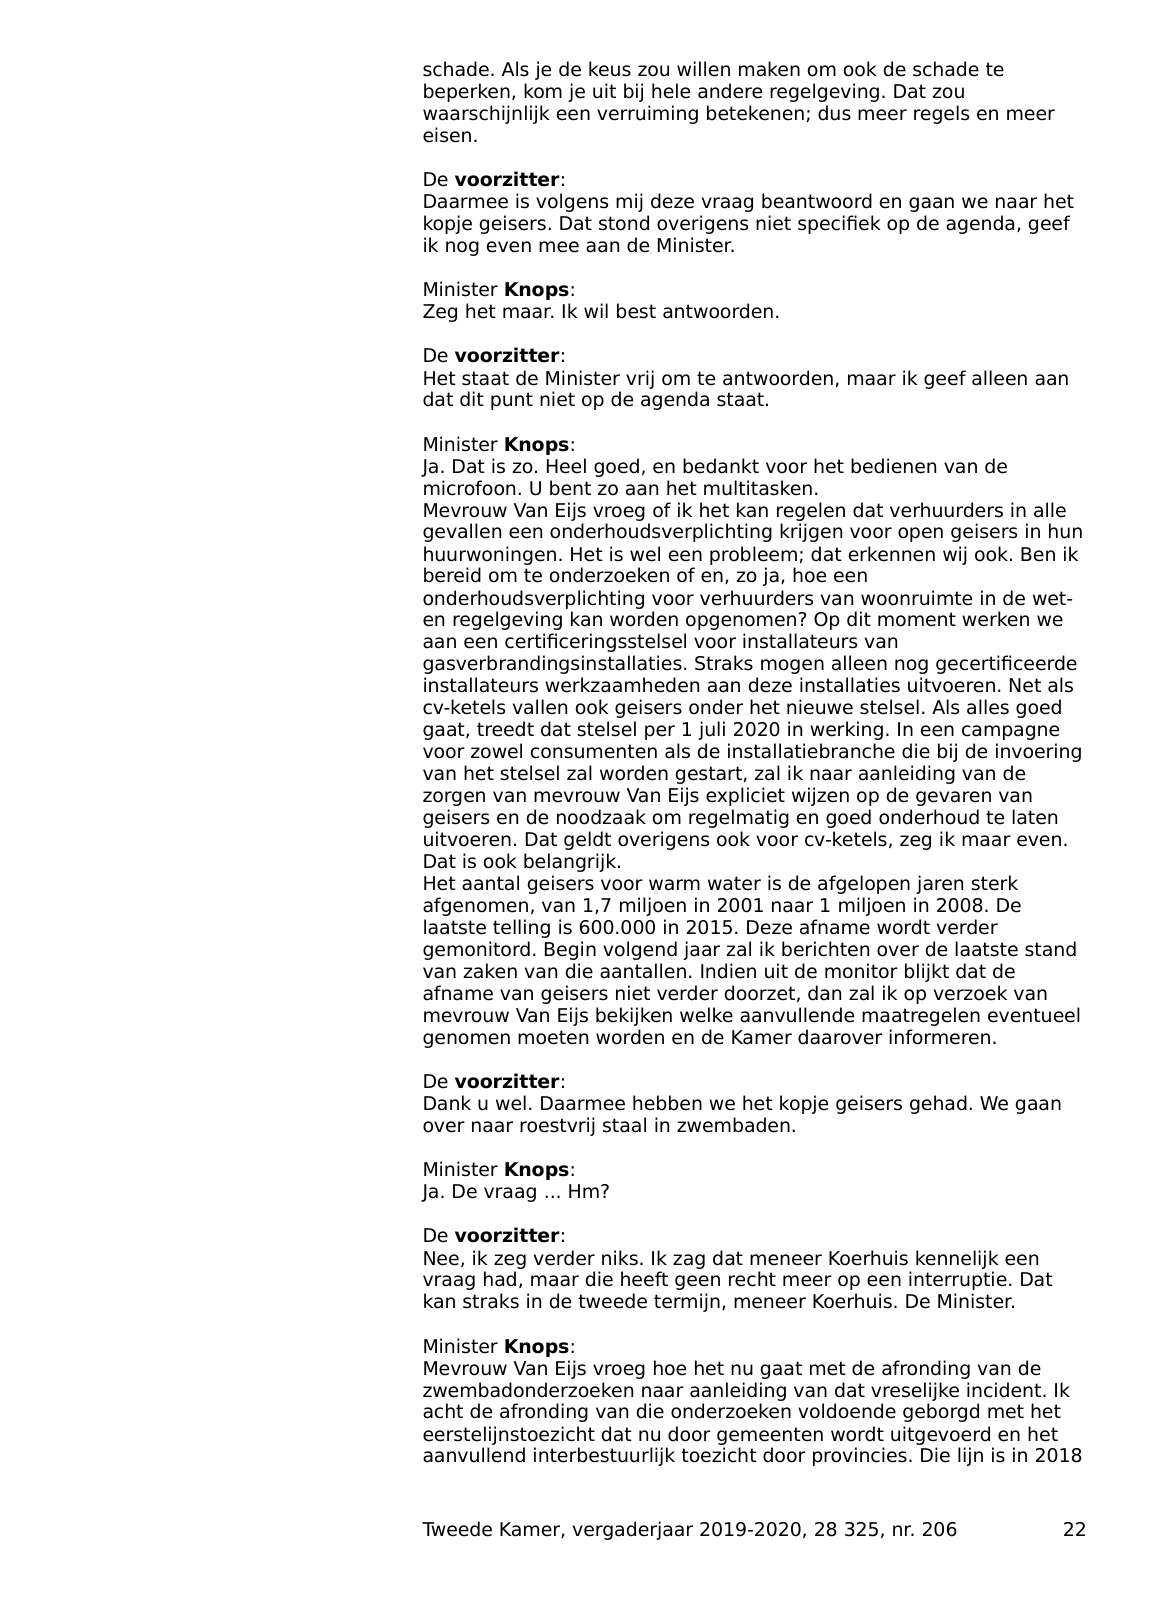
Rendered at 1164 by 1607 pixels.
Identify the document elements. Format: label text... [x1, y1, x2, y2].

text Minister Knops: [422, 1336, 1087, 1357]
text Minister Knops: [422, 433, 1087, 456]
text De voorzitter: [422, 1071, 1087, 1093]
text Zeg het maar. Ik wil best antwoorden. [422, 301, 1087, 323]
text De voorzitter: [422, 345, 1087, 367]
text Minister Knops: [422, 279, 1087, 301]
text schade. Als je de keus zou willen maken om ook de schade te beperken, kom je uit bij hele andere regelgeving. Dat zou waarschijnlijk een verruiming betekenen; dus meer regels en meer eisen. [422, 59, 1087, 147]
text Daarmee is volgens mij deze vraag beantwoord en gaan we naar het kopje geisers. Dat stond overigens niet specifiek op de agenda, geef ik nog even mee aan de Minister. [422, 191, 1087, 257]
text Nee, ik zeg verder niks. Ik zag dat meneer Koerhuis kennelijk een vraag had, maar die heeft geen recht meer op een interruptie. Dat kan straks in de tweede termijn, meneer Koerhuis. De Minister. [422, 1247, 1087, 1313]
text Dank u wel. Daarmee hebben we het kopje geisers gehad. We gaan over naar roestvrij staal in zwembaden. [422, 1093, 1087, 1137]
text Het staat de Minister vrij om te antwoorden, maar ik geef alleen aan dat dit punt niet op de agenda staat. [422, 367, 1087, 411]
text Mevrouw Van Eijs vroeg of ik het kan regelen dat verhuurders in alle gevallen een onderhoudsverplichting krijgen voor open geisers in hun huurwoningen. Het is wel een probleem; dat erkennen wij ook. Ben ik bereid om te onderzoeken of en, zo ja, hoe een onderhoudsverplichting voor verhuurders van woonruimte in de wet- en regelgeving kan worden opgenomen? Op dit moment werken we aan een certificeringsstelsel voor installateurs van gasverbrandingsinstallaties. Straks mogen alleen nog gecertificeerde installateurs werkzaamheden aan deze installaties uitvoeren. Net als cv-ketels vallen ook geisers onder het nieuwe stelsel. Als alles goed gaat, treedt dat stelsel per 1 juli 2020 in werking. In een campagne voor zowel consumenten als de installatiebranche die bij de invoering van het stelsel zal worden gestart, zal ik naar aanleiding van de zorgen van mevrouw Van Eijs expliciet wijzen op de gevaren van geisers en de noodzaak om regelmatig en goed onderhoud te laten uitvoeren. Dat geldt overigens ook voor cv-ketels, zeg ik maar even. Dat is ook belangrijk. [422, 499, 1087, 873]
text De voorzitter: [422, 1225, 1087, 1247]
text Het aantal geisers voor warm water is de afgelopen jaren sterk afgenomen, van 1,7 miljoen in 2001 naar 1 miljoen in 2008. De laatste telling is 600.000 in 2015. Deze afname wordt verder gemonitord. Begin volgend jaar zal ik berichten over de laatste stand van zaken van die aantallen. Indien uit de monitor blijkt dat de afname van geisers niet verder doorzet, dan zal ik op verzoek van mevrouw Van Eijs bekijken welke aanvullende maatregelen eventueel genomen moeten worden en de Kamer daarover informeren. [422, 873, 1087, 1049]
text Ja. Dat is zo. Heel goed, en bedankt voor het bedienen van de microfoon. U bent zo aan het multitasken. [422, 456, 1087, 499]
text Mevrouw Van Eijs vroeg hoe het nu gaat met de afronding van de zwembadonderzoeken naar aanleiding van dat vreselijke incident. Ik acht de afronding van die onderzoeken voldoende geborgd met het eerstelijnstoezicht dat nu door gemeenten wordt uitgevoerd en het aanvullend interbestuurlijk toezicht door provincies. Die lijn is in 2018 [422, 1357, 1087, 1467]
text Minister Knops: [422, 1159, 1087, 1181]
text Ja. De vraag ... Hm? [422, 1181, 1087, 1203]
text De voorzitter: [422, 169, 1087, 191]
